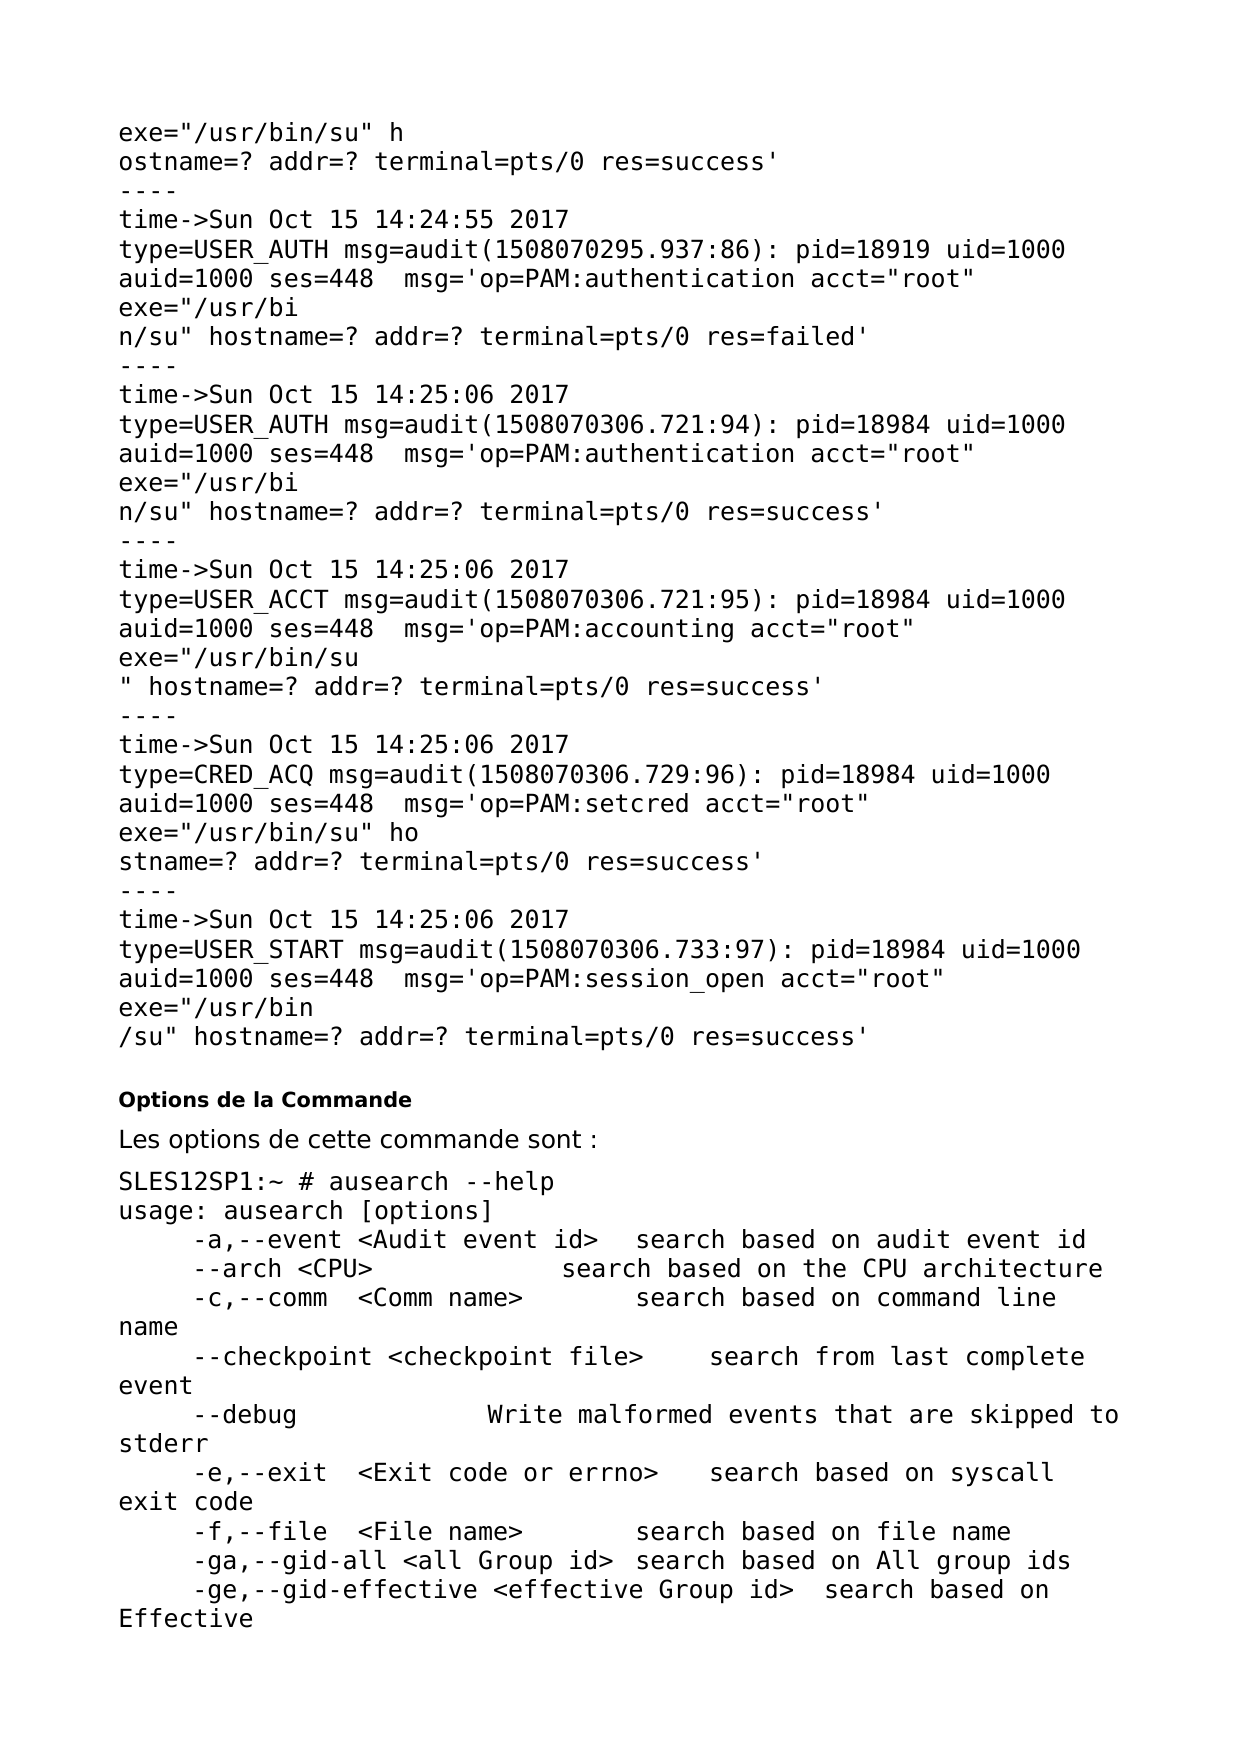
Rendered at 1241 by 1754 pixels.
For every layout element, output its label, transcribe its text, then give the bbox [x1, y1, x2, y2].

text exe="/usr/bin/su" h ostname=? addr=? terminal=pts/0 res=success' ---- time->Sun Oct 15 14:24:55 2017 type=USER_AUTH msg=audit(1508070295.937:86): pid=18919 uid=1000 auid=1000 ses=448 msg='op=PAM:authentication acct="root" exe="/usr/bi n/su" hostname=? addr=? terminal=pts/0 res=failed' ---- time->Sun Oct 15 14:25:06 2017 type=USER_AUTH msg=audit(1508070306.721:94): pid=18984 uid=1000 auid=1000 ses=448 msg='op=PAM:authentication acct="root" exe="/usr/bi n/su" hostname=? addr=? terminal=pts/0 res=success' ---- time->Sun Oct 15 14:25:06 2017 type=USER_ACCT msg=audit(1508070306.721:95): pid=18984 uid=1000 auid=1000 ses=448 msg='op=PAM:accounting acct="root" exe="/usr/bin/su " hostname=? addr=? terminal=pts/0 res=success' ---- time->Sun Oct 15 14:25:06 2017 type=CRED_ACQ msg=audit(1508070306.729:96): pid=18984 uid=1000 auid=1000 ses=448 msg='op=PAM:setcred acct="root" exe="/usr/bin/su" ho stname=? addr=? terminal=pts/0 res=success' ---- time->Sun Oct 15 14:25:06 2017 type=USER_START msg=audit(1508070306.733:97): pid=18984 uid=1000 auid=1000 ses=448 msg='op=PAM:session_open acct="root" exe="/usr/bin /su" hostname=? addr=? terminal=pts/0 res=success' [118, 118, 1122, 1051]
subtitle Options de la Commande [118, 1088, 1122, 1112]
text Les options de cette commande sont : [118, 1125, 1122, 1154]
text SLES12SP1:~ # ausearch --help usage: ausearch [options] -a,--event <Audit event id> search based on audit event id --arch <CPU> search based on the CPU architecture -c,--comm <Comm name> search based on command line name --checkpoint <checkpoint file> search from last complete event --debug Write malformed events that are skipped to stderr -e,--exit <Exit code or errno> search based on syscall exit code -f,--file <File name> search based on file name -ga,--gid-all <all Group id> search based on All group ids -ge,--gid-effective <effective Group id> search based on Effective [118, 1167, 1122, 1633]
